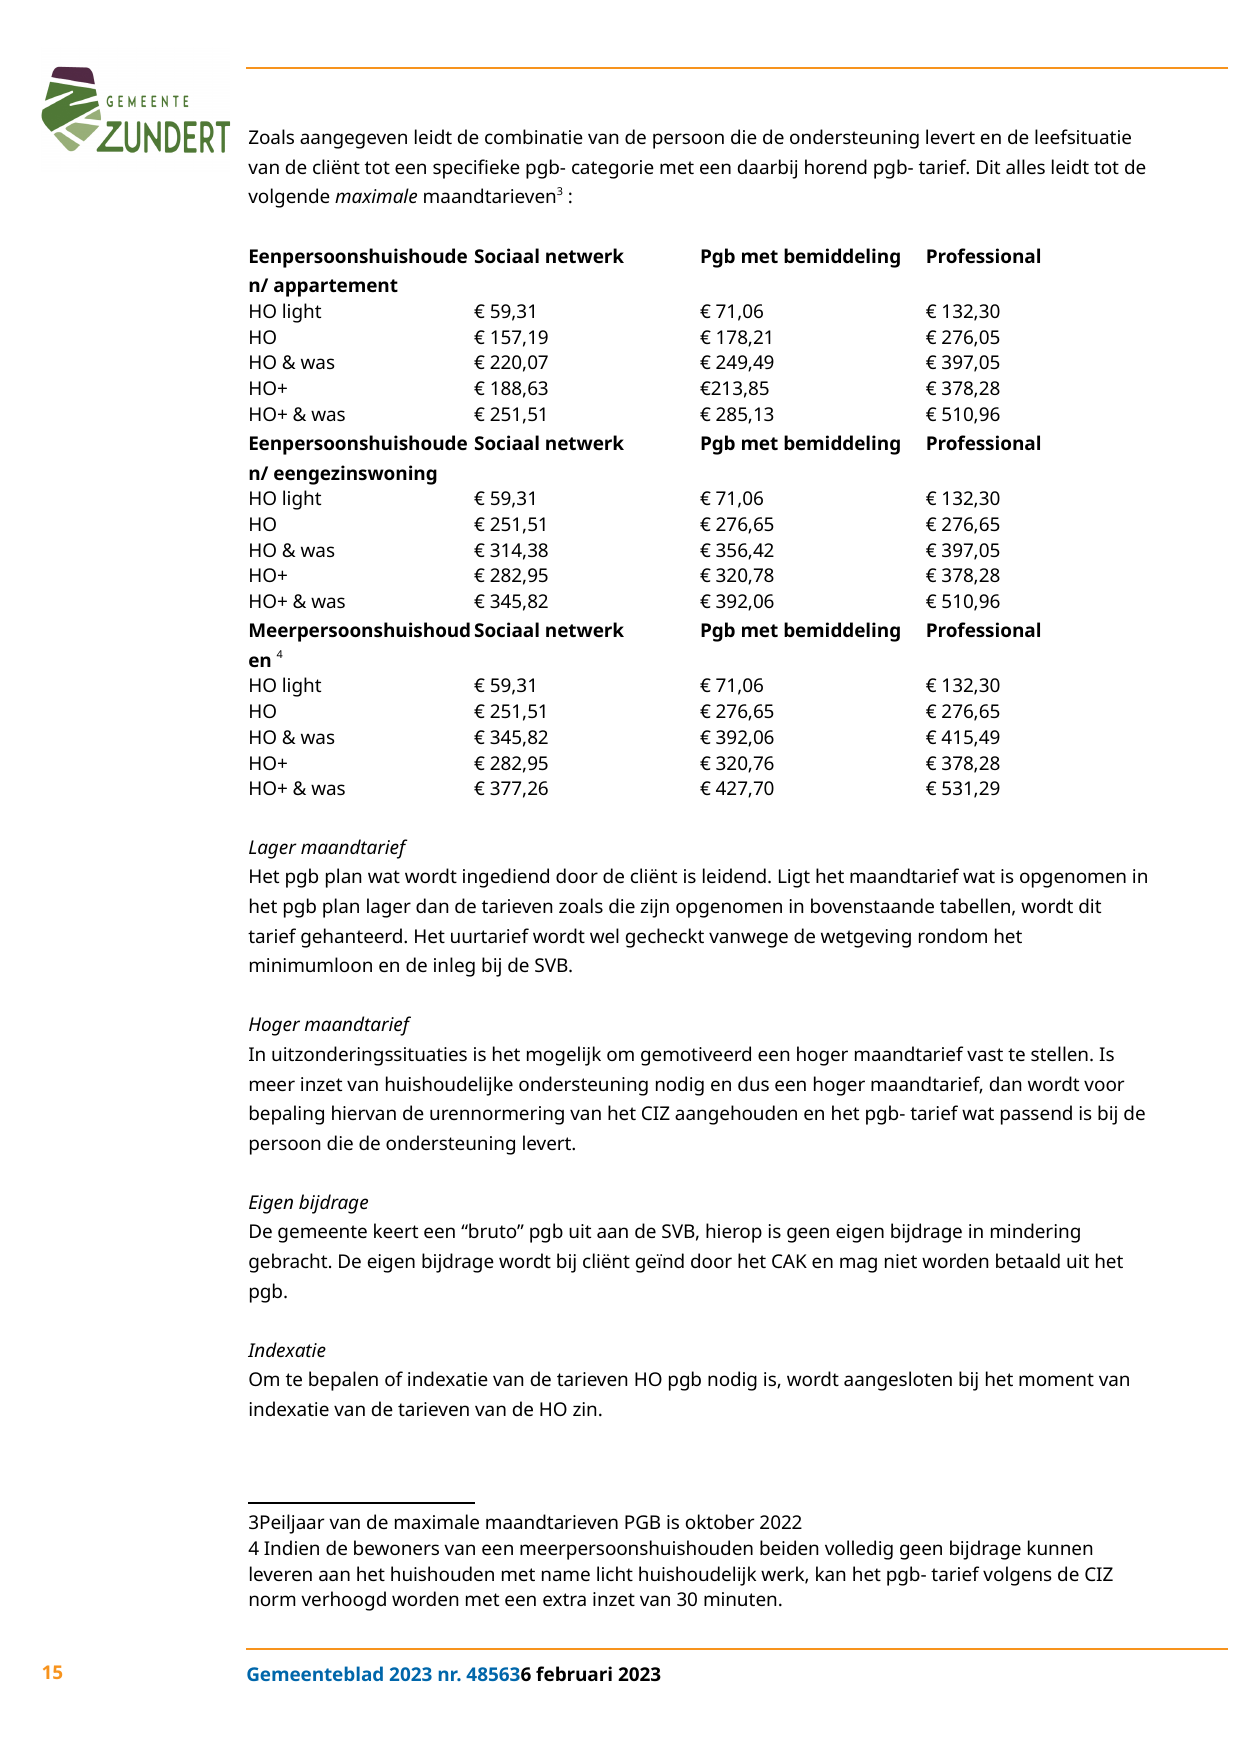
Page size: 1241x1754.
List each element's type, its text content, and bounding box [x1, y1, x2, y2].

table_cell € 345,82 [474, 724, 700, 750]
table_header Professional [926, 243, 1152, 298]
table_cell € 282,95 [474, 750, 700, 776]
table_cell HO [248, 324, 474, 349]
table_header Meerpersoonshuishouden [248, 618, 474, 673]
table_cell HO+ [248, 750, 474, 776]
table_header Professional [926, 618, 1152, 673]
table_cell € 59,31 [474, 298, 700, 324]
table_cell € 345,82 [474, 588, 700, 614]
table_cell HO light [248, 298, 474, 324]
table_cell HO light [248, 485, 474, 511]
table_cell € 188,63 [474, 375, 700, 401]
table_cell € 71,06 [700, 485, 926, 511]
table_cell € 314,38 [474, 537, 700, 563]
table_cell HO+ & was [248, 776, 474, 801]
table_cell € 320,78 [700, 563, 926, 588]
text Eigen bijdrage [248, 1189, 1152, 1215]
table_cell € 320,76 [700, 750, 926, 776]
table_cell € 397,05 [926, 537, 1152, 563]
table_cell € 392,06 [700, 588, 926, 614]
table_cell € 276,65 [926, 511, 1152, 537]
table_header Pgb met bemiddeling [700, 618, 926, 673]
table_header Professional [926, 430, 1152, 485]
text Lager maandtarief [248, 834, 1152, 860]
table_cell € 276,65 [700, 699, 926, 724]
table_cell € 251,51 [474, 401, 700, 427]
text Het pgb plan wat wordt ingediend door de cliënt is leidend. Ligt het maandtarief wat is opgenomen in het pgb plan lager dan de tarieven zoals die zijn opgenomen in bovenstaande tabellen, wordt dit tarief gehanteerd. Het uurtarief wordt wel gecheckt vanwege de wetgeving rondom het minimumloon en de inleg bij de SVB. [248, 864, 1152, 978]
table_cell € 510,96 [926, 401, 1152, 427]
table_cell € 415,49 [926, 724, 1152, 750]
table_cell € 71,06 [700, 673, 926, 698]
table_header Sociaal netwerk [474, 430, 700, 485]
text In uitzonderingssituaties is het mogelijk om gemotiveerd een hoger maandtarief vast te stellen. Is meer inzet van huishoudelijke ondersteuning nodig en dus een hoger maandtarief, dan wordt voor bepaling hiervan de urennormering van het CIZ aangehouden en het pgb- tarief wat passend is bij de persoon die de ondersteuning levert. [248, 1041, 1152, 1156]
table_cell € 132,30 [926, 673, 1152, 698]
table_cell HO light [248, 673, 474, 698]
table_cell € 157,19 [474, 324, 700, 349]
table_cell HO [248, 699, 474, 724]
table_cell € 510,96 [926, 588, 1152, 614]
table_cell HO & was [248, 724, 474, 750]
table_cell € 282,95 [474, 563, 700, 588]
text Indexatie [248, 1337, 1152, 1363]
table_cell € 132,30 [926, 485, 1152, 511]
table_cell € 427,70 [700, 776, 926, 801]
text Om te bepalen of indexatie van de tarieven HO pgb nodig is, wordt aangesloten bij het moment van indexatie van de tarieven van de HO zin. [248, 1367, 1152, 1422]
table_cell € 356,42 [700, 537, 926, 563]
table_cell € 249,49 [700, 350, 926, 375]
table_cell HO & was [248, 350, 474, 375]
table_header Pgb met bemiddeling [700, 430, 926, 485]
table_cell HO+ & was [248, 588, 474, 614]
table_cell € 59,31 [474, 485, 700, 511]
table_header Pgb met bemiddeling [700, 243, 926, 298]
table_cell € 276,05 [926, 324, 1152, 349]
table_cell € 220,07 [474, 350, 700, 375]
table_cell € 132,30 [926, 298, 1152, 324]
table_cell € 397,05 [926, 350, 1152, 375]
table_cell € 392,06 [700, 724, 926, 750]
table_cell HO [248, 511, 474, 537]
table_cell € 531,29 [926, 776, 1152, 801]
table_cell € 71,06 [700, 298, 926, 324]
table_header Sociaal netwerk [474, 618, 700, 673]
table_cell € 251,51 [474, 699, 700, 724]
table_header Eenpersoonshuishouden/ eengezinswoning [248, 430, 474, 485]
table_header Eenpersoonshuishouden/ appartement [248, 243, 474, 298]
table_header Sociaal netwerk [474, 243, 700, 298]
table_cell HO+ [248, 375, 474, 401]
table_cell € 378,28 [926, 563, 1152, 588]
text Peiljaar van de maximale maandtarieven PGB is oktober 2022 [248, 1509, 1152, 1535]
text Zoals aangegeven leidt de combinatie van de persoon die de ondersteuning levert en de leefsituatie van de cliënt tot een specifieke pgb- categorie met een daarbij horend pgb- tarief. Dit alles leidt tot de volgende maximale maandtarieven : [248, 124, 1152, 209]
table_cell € 276,65 [700, 511, 926, 537]
table_cell € 377,26 [474, 776, 700, 801]
table_cell HO & was [248, 537, 474, 563]
table_cell € 251,51 [474, 511, 700, 537]
table_cell € 285,13 [700, 401, 926, 427]
text De gemeente keert een “bruto” pgb uit aan de SVB, hierop is geen eigen bijdrage in mindering gebracht. De eigen bijdrage wordt bij cliënt geïnd door het CAK en mag niet worden betaald uit het pgb. [248, 1219, 1152, 1304]
table_cell € 378,28 [926, 375, 1152, 401]
table_cell HO+ & was [248, 401, 474, 427]
picture [41, 47, 231, 172]
text Hoger maandtarief [248, 1012, 1152, 1037]
table_cell € 59,31 [474, 673, 700, 698]
table_cell € 276,65 [926, 699, 1152, 724]
table_cell € 378,28 [926, 750, 1152, 776]
table_cell € 178,21 [700, 324, 926, 349]
table_cell €213,85 [700, 375, 926, 401]
table_cell HO+ [248, 563, 474, 588]
